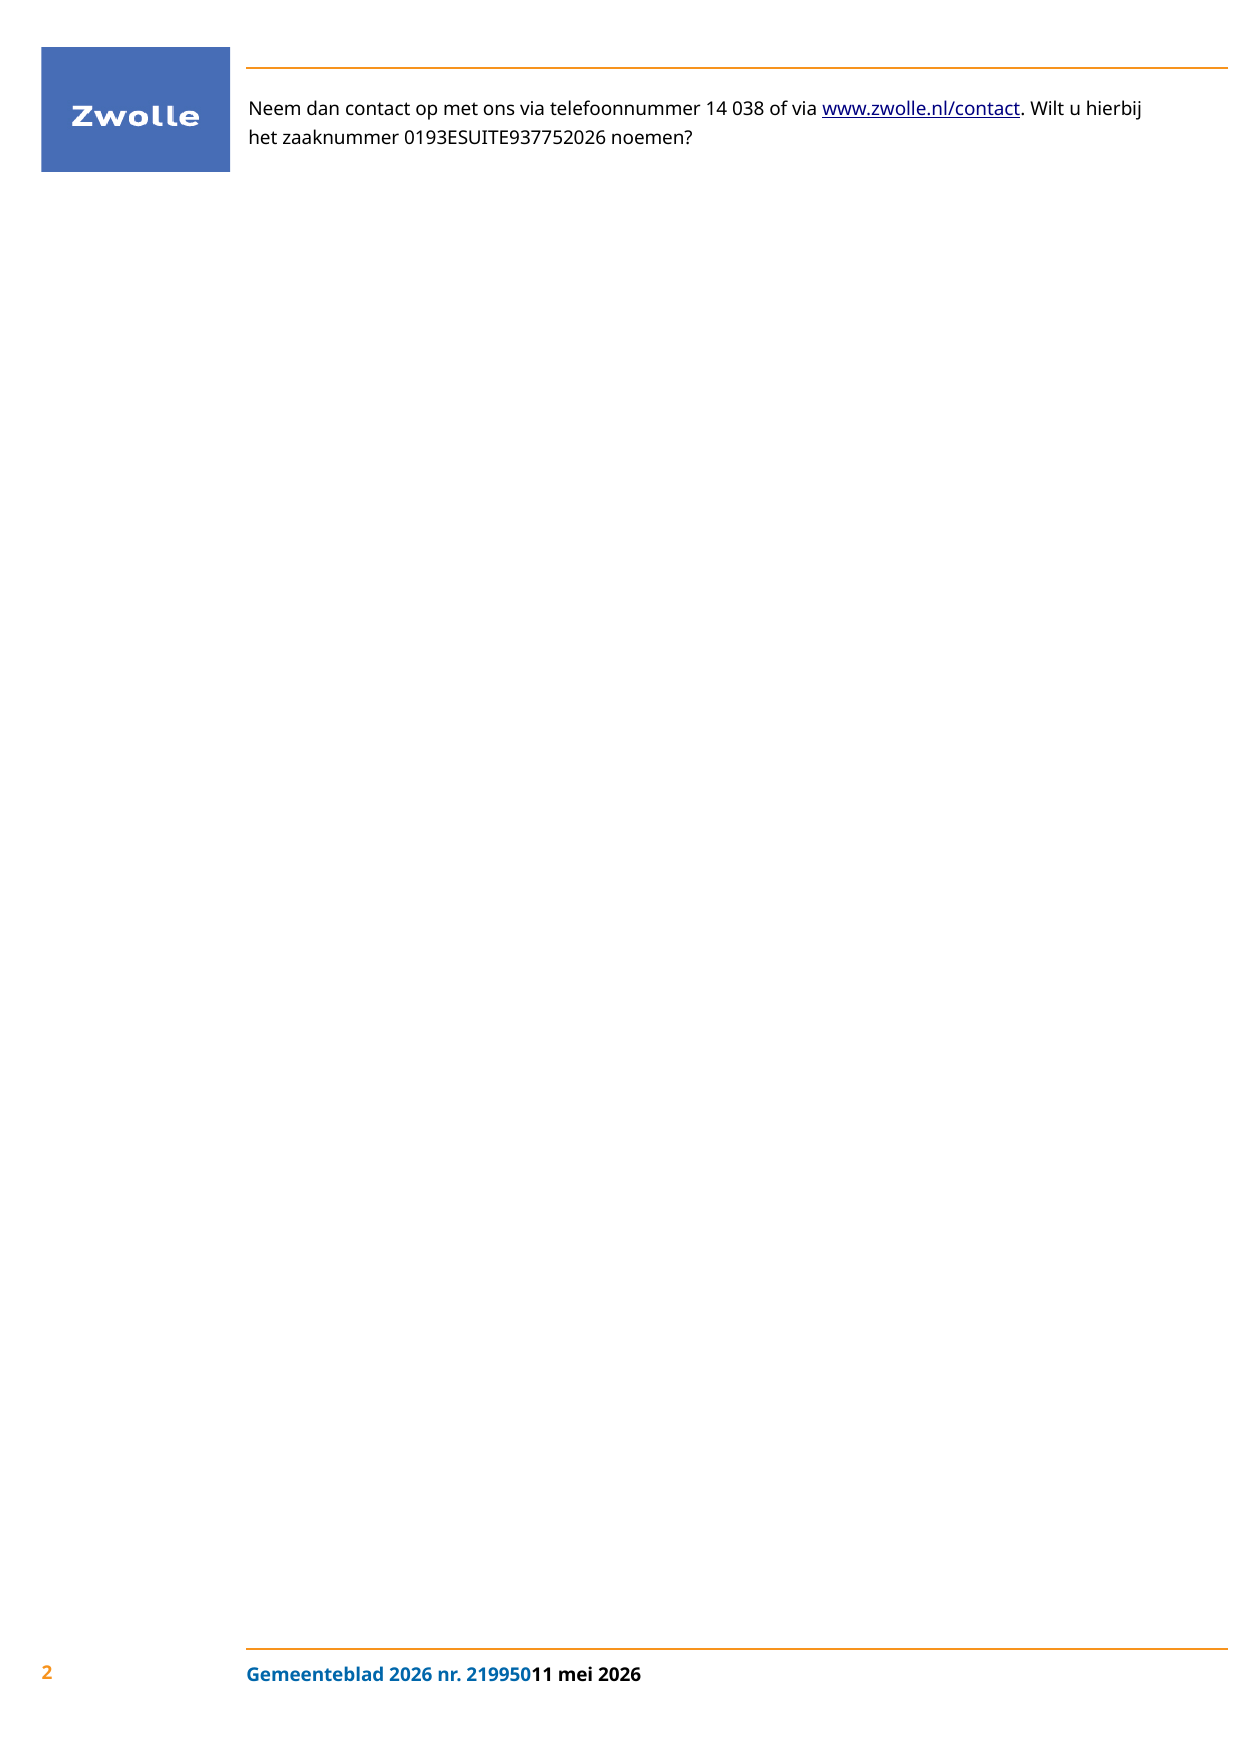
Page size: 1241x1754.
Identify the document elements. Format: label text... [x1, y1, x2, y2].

text Neem dan contact op met ons via telefoonnummer 14 038 of via www.zwolle.nl/contact. Wilt u hierbij het zaaknummer 0193ESUITE937752026 noemen? [248, 95, 1152, 150]
picture [41, 47, 231, 172]
